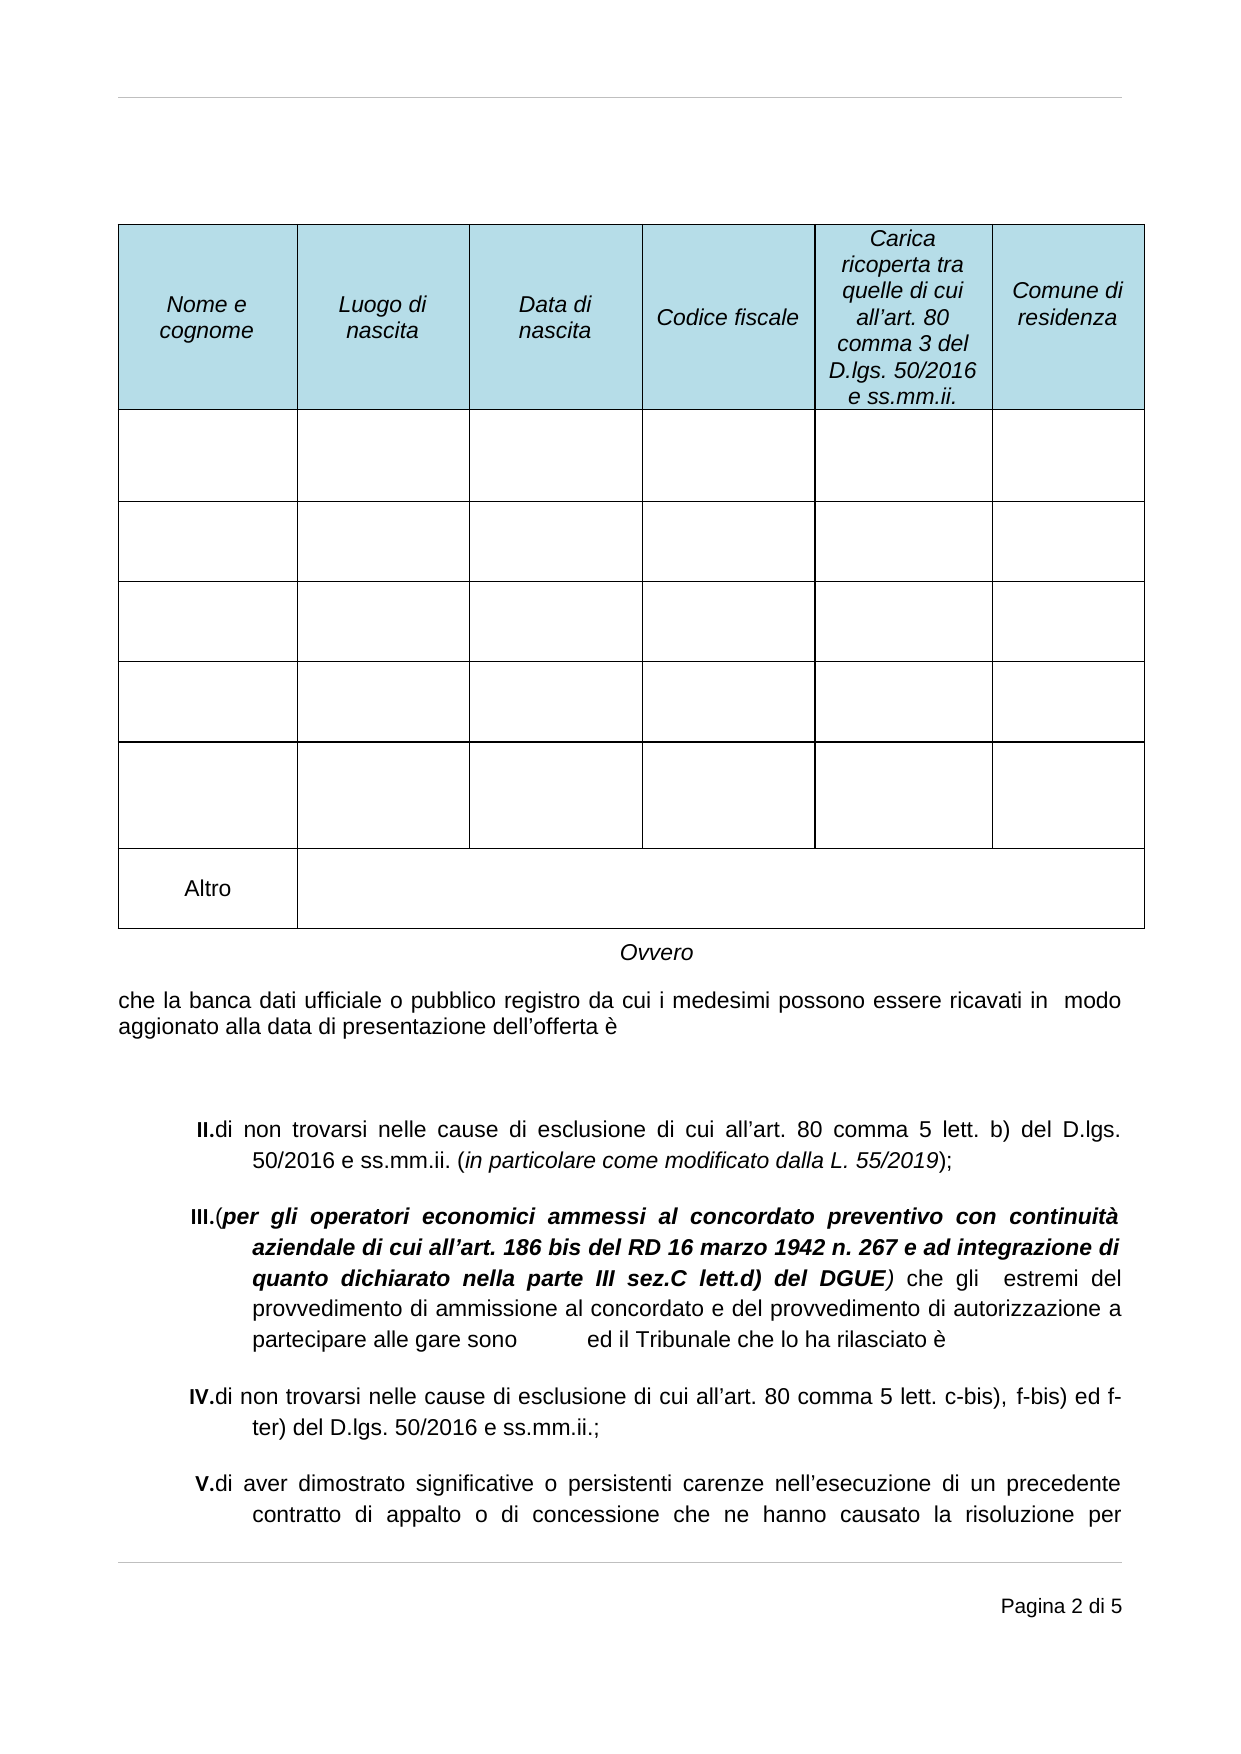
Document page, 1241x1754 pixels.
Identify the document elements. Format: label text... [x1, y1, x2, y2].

table_cell [298, 662, 469, 741]
list di non trovarsi nelle cause di esclusione di cui all’art. 80 comma 5 lett. c-bis), f-bis) ed f-ter) del D.lgs. 50/2016 e ss.mm.ii.; [177, 1382, 1122, 1441]
list (per gli operatori economici ammessi al concordato preventivo con continuità aziendale di cui all’art. 186 bis del RD 16 marzo 1942 n. 267 e ad integrazione di quanto dichiarato nella parte III sez.C lett.d) del DGUE) che gli estremi del provvedimento di ammissione al concordato e del provvedimento di autorizzazione a partecipare alle gare sono ed il Tribunale che lo ha rilasciato è [177, 1202, 1122, 1353]
table_cell [119, 662, 297, 741]
table_cell [298, 410, 469, 501]
table_cell [119, 743, 297, 848]
text Ovvero [193, 939, 1122, 966]
table_cell [298, 582, 469, 661]
table_header Carica ricoperta tra quelle di cui all’art. 80 comma 3 del D.lgs. 50/2016 e ss.mm.ii. [816, 225, 992, 409]
table_cell [993, 662, 1144, 741]
table_cell [993, 743, 1144, 848]
table_cell [993, 410, 1144, 501]
table_cell [816, 743, 992, 848]
table_header Codice fiscale [643, 225, 814, 409]
table_cell [470, 582, 642, 661]
table_cell Altro [119, 849, 297, 928]
table_cell [470, 410, 642, 501]
table_cell [816, 662, 992, 741]
table_cell [119, 502, 297, 581]
table_cell [298, 743, 469, 848]
table_cell [816, 410, 992, 501]
table_cell [643, 662, 814, 741]
text che la banca dati ufficiale o pubblico registro da cui i medesimi possono essere ricavati in modo aggionato alla data di presentazione dell’offerta è [118, 987, 1122, 1039]
table_cell [643, 743, 814, 848]
table_cell [470, 743, 642, 848]
table_cell [119, 410, 297, 501]
table_header Data di nascita [470, 225, 642, 409]
table_header Luogo di nascita [298, 225, 469, 409]
table_header Nome e cognome [119, 225, 297, 409]
table_cell [298, 849, 1144, 928]
table_cell [993, 502, 1144, 581]
table_cell [298, 502, 469, 581]
table_cell [643, 502, 814, 581]
table_cell [643, 410, 814, 501]
table_cell [470, 662, 642, 741]
table_cell [816, 502, 992, 581]
table_header Comune di residenza [993, 225, 1144, 409]
table_cell [470, 502, 642, 581]
table_cell [816, 582, 992, 661]
table_cell [993, 582, 1144, 661]
list di aver dimostrato significative o persistenti carenze nell’esecuzione di un precedente contratto di appalto o di concessione che ne hanno causato la risoluzione per [177, 1469, 1122, 1528]
table_cell [119, 582, 297, 661]
list di non trovarsi nelle cause di esclusione di cui all’art. 80 comma 5 lett. b) del D.lgs. 50/2016 e ss.mm.ii. (in particolare come modificato dalla L. 55/2019); [177, 1115, 1122, 1173]
table_cell [643, 582, 814, 661]
